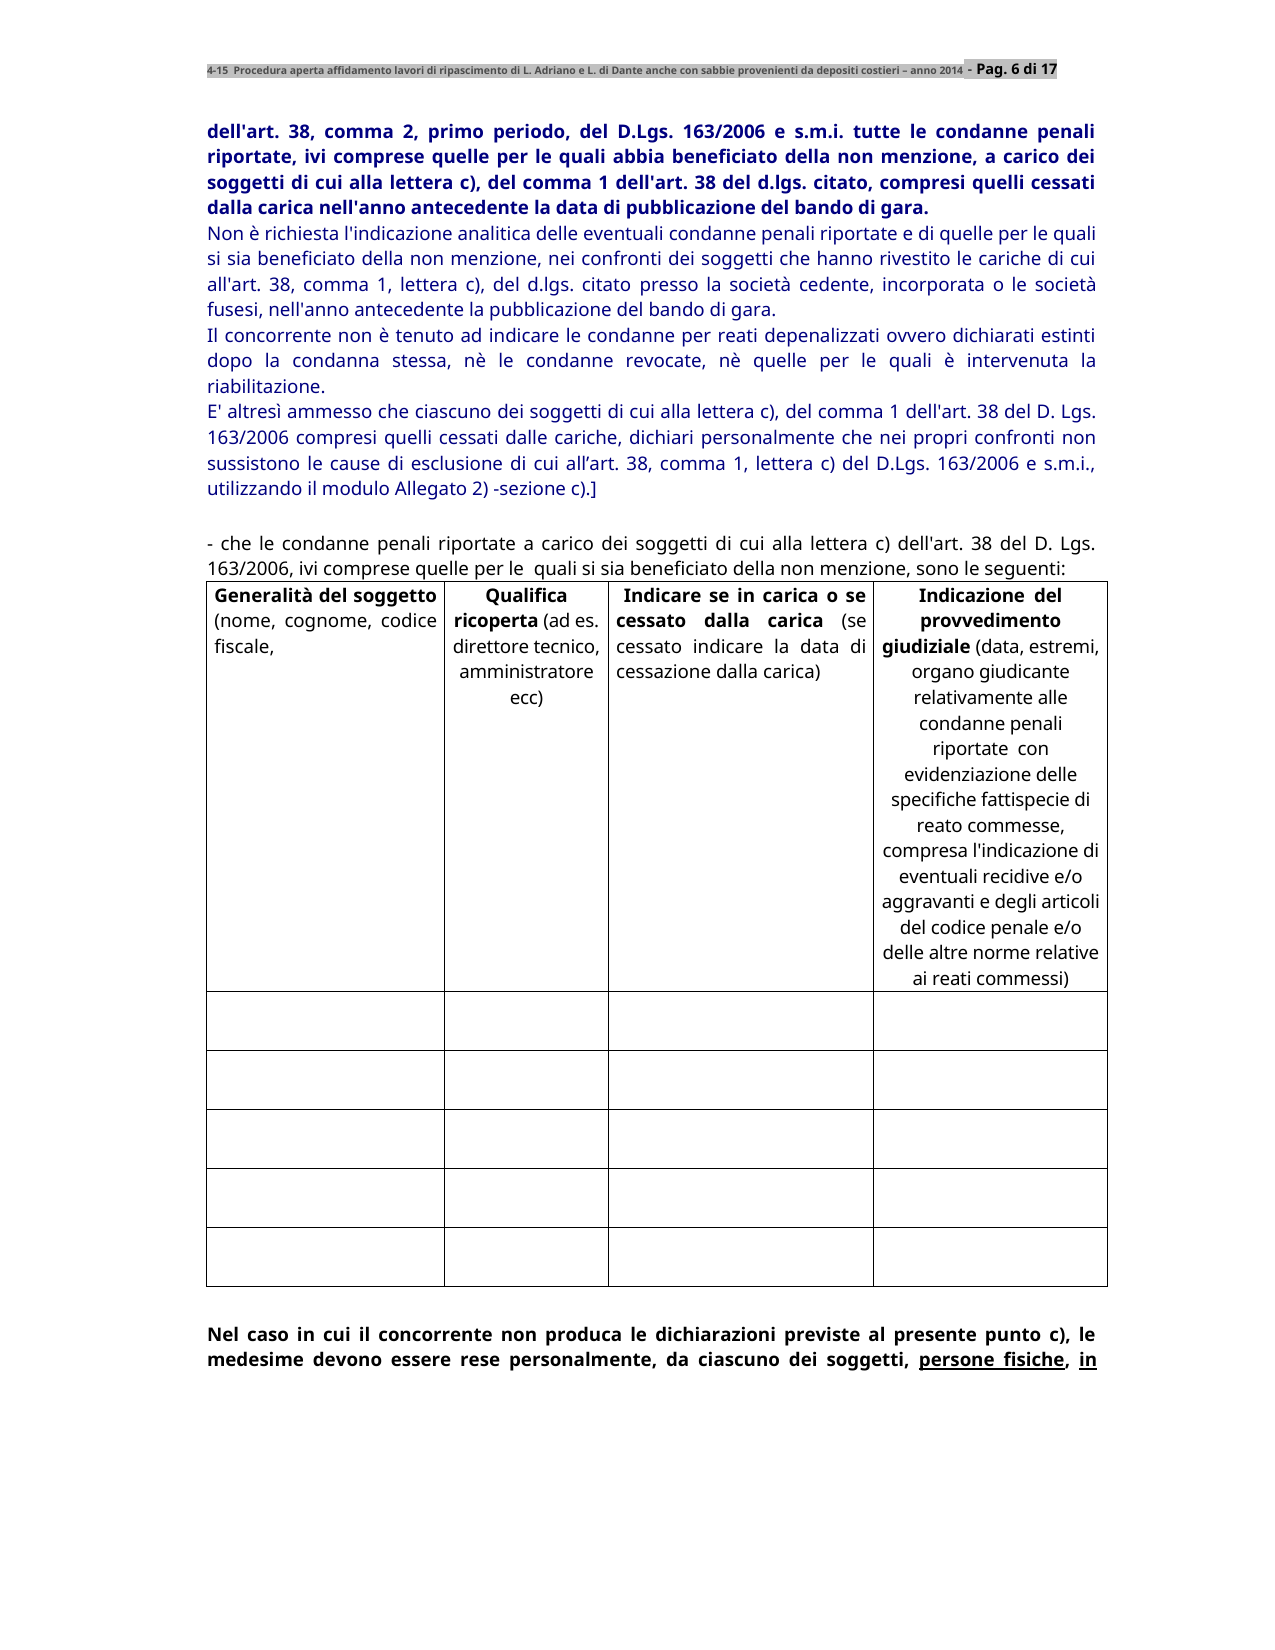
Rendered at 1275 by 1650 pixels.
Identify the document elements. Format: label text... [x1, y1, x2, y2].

text Nel caso in cui il concorrente non produca le dichiarazioni previste al presente punto c), le medesime devono essere rese personalmente, da ciascuno dei soggetti, persone fisiche, in [207, 1321, 1097, 1372]
table_cell [874, 1051, 1107, 1109]
table_cell [445, 1051, 608, 1109]
table_cell [207, 1169, 444, 1227]
table_header Indicare se in carica o se cessato dalla carica (se cessato indicare la data di cessazione dalla carica) [609, 582, 873, 991]
table_cell [874, 1228, 1107, 1286]
table_cell [609, 992, 873, 1049]
text Il concorrente non è tenuto ad indicare le condanne per reati depenalizzati ovvero dichiarati estinti dopo la condanna stessa, nè le condanne revocate, nè quelle per le quali è intervenuta la riabilitazione. [207, 322, 1097, 399]
table_cell [609, 1110, 873, 1168]
table_cell [874, 1169, 1107, 1227]
table_cell [609, 1051, 873, 1109]
text - che le condanne penali riportate a carico dei soggetti di cui alla lettera c) dell'art. 38 del D. Lgs. 163/2006, ivi comprese quelle per le quali si sia beneficiato della non menzione, sono le seguenti: [207, 530, 1097, 581]
text E' altresì ammesso che ciascuno dei soggetti di cui alla lettera c), del comma 1 dell'art. 38 del D. Lgs. 163/2006 compresi quelli cessati dalle cariche, dichiari personalmente che nei propri confronti non sussistono le cause di esclusione di cui all’art. 38, comma 1, lettera c) del D.Lgs. 163/2006 e s.m.i., utilizzando il modulo Allegato 2) -sezione c).] [207, 399, 1097, 501]
text dell'art. 38, comma 2, primo periodo, del D.Lgs. 163/2006 e s.m.i. tutte le condanne penali riportate, ivi comprese quelle per le quali abbia beneficiato della non menzione, a carico dei soggetti di cui alla lettera c), del comma 1 dell'art. 38 del d.lgs. citato, compresi quelli cessati dalla carica nell'anno antecedente la data di pubblicazione del bando di gara. [207, 118, 1097, 220]
table_header Generalità del soggetto (nome, cognome, codice fiscale, [207, 582, 444, 991]
table_cell [874, 1110, 1107, 1168]
table_header Qualifica ricoperta (ad es. direttore tecnico, amministratore ecc) [445, 582, 608, 991]
table_cell [445, 992, 608, 1049]
table_header Indicazione del provvedimento giudiziale (data, estremi, organo giudicante relativamente alle condanne penali riportate con evidenziazione delle specifiche fattispecie di reato commesse, compresa l'indicazione di eventuali recidive e/o aggravanti e degli articoli del codice penale e/o delle altre norme relative ai reati commessi) [874, 582, 1107, 991]
table_cell [207, 1110, 444, 1168]
table_cell [609, 1169, 873, 1227]
table_cell [207, 1051, 444, 1109]
table_cell [445, 1228, 608, 1286]
text Non è richiesta l'indicazione analitica delle eventuali condanne penali riportate e di quelle per le quali si sia beneficiato della non menzione, nei confronti dei soggetti che hanno rivestito le cariche di cui all'art. 38, comma 1, lettera c), del d.lgs. citato presso la società cedente, incorporata o le società fusesi, nell'anno antecedente la pubblicazione del bando di gara. [207, 220, 1097, 322]
table_cell [874, 992, 1107, 1049]
table_cell [207, 992, 444, 1049]
table_cell [609, 1228, 873, 1286]
table_cell [445, 1169, 608, 1227]
table_cell [207, 1228, 444, 1286]
table_cell [445, 1110, 608, 1168]
